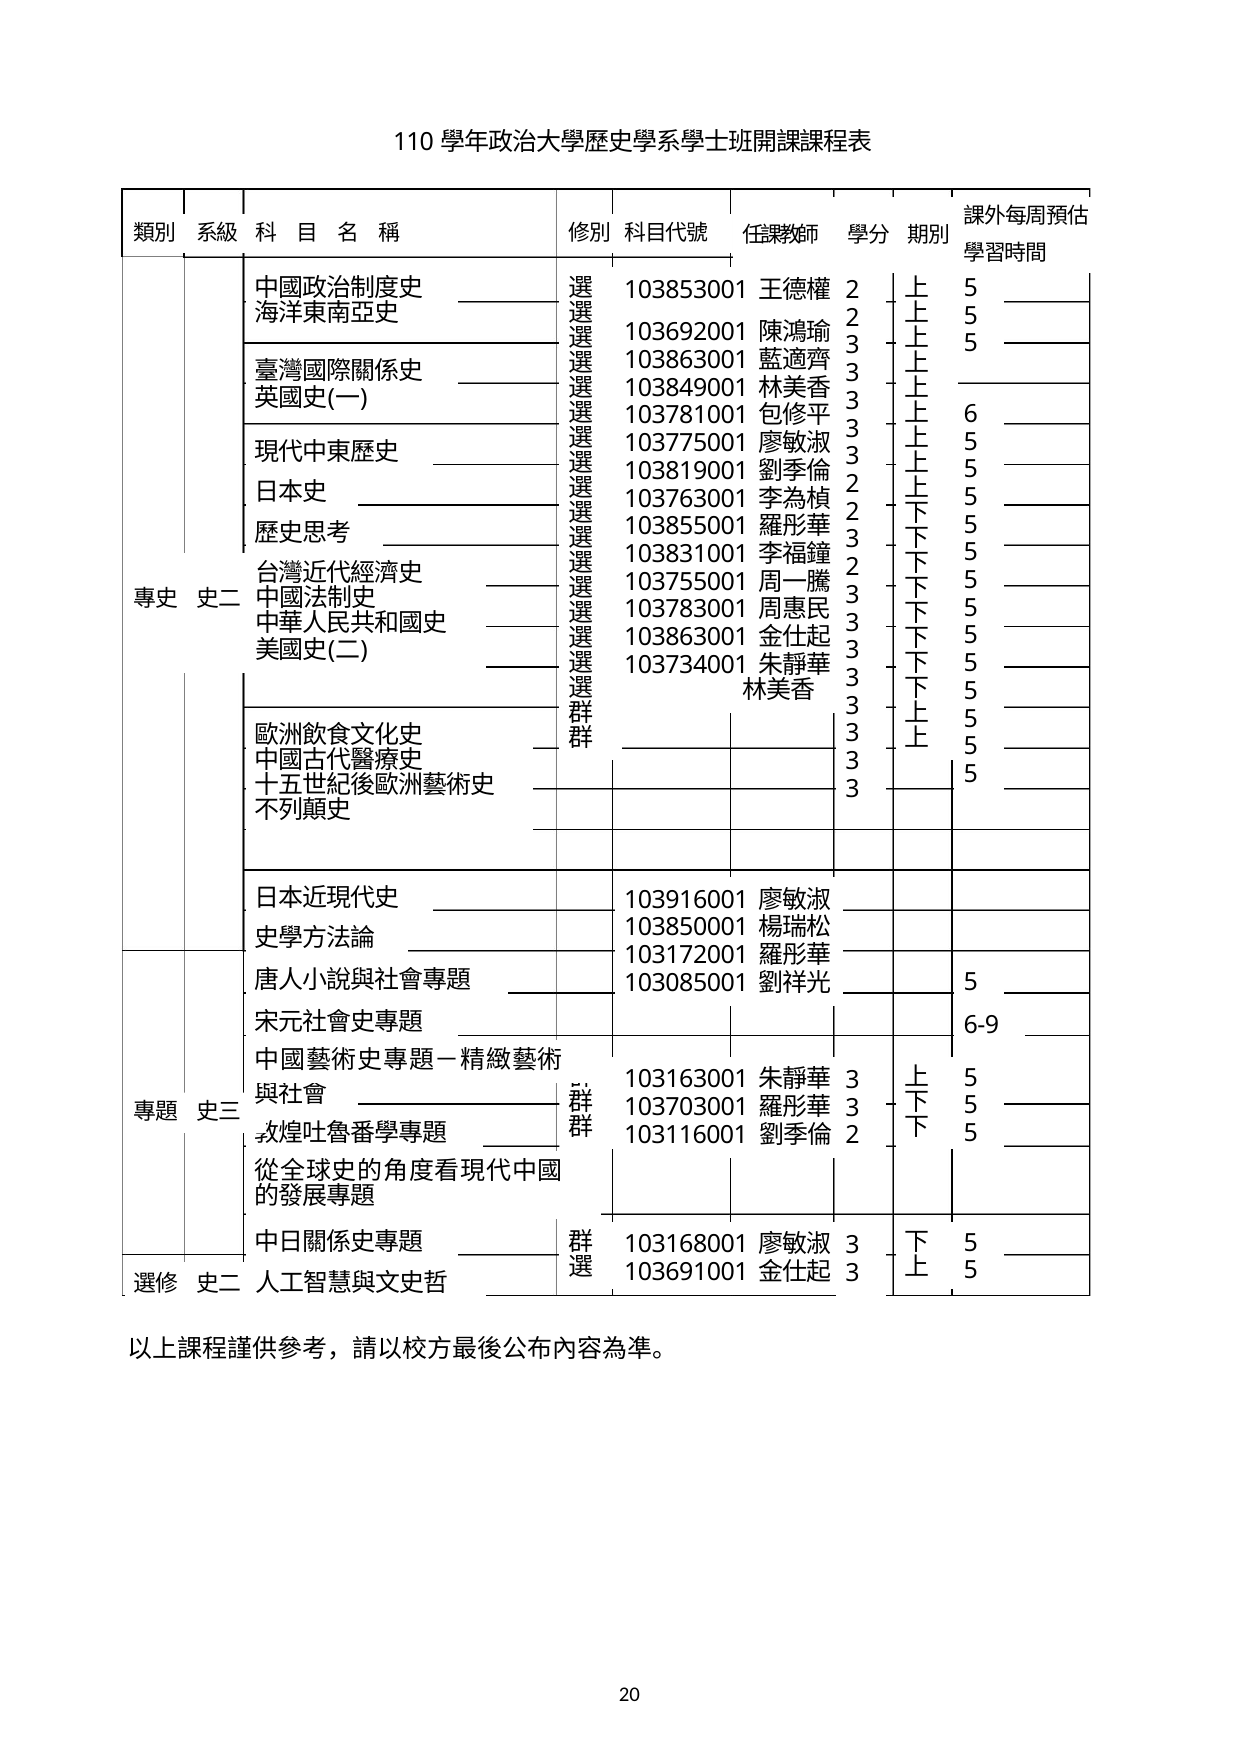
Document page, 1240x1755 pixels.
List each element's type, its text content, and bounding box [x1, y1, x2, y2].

text 敦煌吐魯番學專題 [254, 1121, 474, 1146]
text 臺灣國際關係史 [254, 359, 449, 384]
text 學習時間 [963, 246, 1124, 264]
text 103853001 王德權 [624, 276, 835, 304]
text 選 [568, 451, 613, 476]
text 2 [845, 553, 877, 581]
text 103763001 李為楨 [624, 485, 835, 513]
text 2 [845, 304, 877, 332]
text 103855001 羅彤華 [624, 513, 835, 540]
text 選 [568, 301, 613, 326]
text 5 [963, 733, 996, 760]
text 史學方法論 [254, 926, 399, 951]
text 5 [963, 456, 996, 483]
text 現代中東歷史 [254, 440, 424, 465]
text 選 [568, 651, 613, 676]
text 5 [963, 594, 996, 622]
text 下 [904, 551, 949, 576]
text 上 [904, 1256, 949, 1281]
text 103116001 劉季倫 [624, 1121, 835, 1149]
text 群 [568, 726, 613, 751]
text 103831001 李福鐘 [624, 540, 835, 568]
text 3 [845, 1259, 877, 1287]
text 103691001 金仕起 [624, 1258, 835, 1286]
text 選 [568, 351, 613, 376]
text 美國史(二) [255, 637, 477, 664]
text 5 [963, 1257, 996, 1284]
text 群 [568, 701, 613, 726]
text 下 [904, 526, 949, 551]
text 6 [963, 400, 996, 428]
text 3 [845, 692, 877, 720]
text 103849001 林美香 [624, 374, 835, 402]
text 下 [904, 501, 949, 526]
text 3 [845, 664, 877, 692]
text 3 [845, 359, 877, 387]
text 下 [904, 626, 949, 651]
text 不列顛史 [254, 799, 524, 824]
text 3 [845, 415, 877, 443]
text 上 [904, 476, 949, 501]
text 選 [568, 1256, 613, 1281]
text 下 [904, 651, 949, 676]
text 下 [904, 601, 949, 626]
text 103168001 廖敏淑 [624, 1231, 835, 1258]
text 3 [845, 443, 877, 470]
text 3 [845, 720, 877, 747]
text 與社會 [254, 1083, 349, 1107]
picture [121, 188, 1091, 1296]
text 3 [845, 637, 877, 664]
text 5 [963, 649, 996, 677]
text 5 [963, 705, 996, 733]
text 103916001 廖敏淑 [624, 886, 835, 914]
text 台灣近代經濟史 [255, 562, 477, 587]
text 103734001 朱靜華 [624, 651, 835, 679]
text 3 [845, 1066, 877, 1094]
text 5 [963, 511, 996, 539]
text 下 [904, 1091, 949, 1116]
text 5 [963, 760, 996, 788]
text 3 [845, 526, 877, 553]
text 103703001 羅彤華 [624, 1093, 835, 1121]
text 類別 系級 科 目 名 稱 [134, 223, 424, 244]
text 103850001 楊瑞松 [624, 914, 835, 941]
text 上 [904, 301, 949, 326]
text 林美香 [742, 679, 835, 704]
text 103781001 包修平 [624, 402, 835, 429]
text 3 [845, 1231, 877, 1259]
text 從全球史的角度看現代中國 [254, 1160, 592, 1185]
text 103692001 陳鴻瑜 [624, 319, 835, 346]
text 5 [963, 274, 996, 302]
text 5 [963, 330, 996, 357]
text 下 [904, 676, 949, 701]
text 上 [904, 726, 949, 751]
text 上 [904, 351, 949, 376]
text 中日關係史專題 [254, 1231, 449, 1256]
text 上 [904, 326, 949, 351]
text 選 [568, 476, 613, 501]
text 選 [568, 676, 613, 701]
text 十五世紀後歐洲藝術史 [254, 774, 524, 799]
text 103172001 羅彤華 [624, 941, 835, 969]
text 103755001 周一騰 [624, 568, 835, 596]
text 選 [568, 576, 613, 601]
text 選 [568, 276, 613, 301]
text 103863001 藍適齊 [624, 346, 835, 374]
text 103819001 劉季倫 [624, 457, 835, 485]
text 上 [904, 276, 949, 301]
text 的發展專題 [254, 1185, 592, 1210]
text 103775001 廖敏淑 [624, 429, 835, 457]
text 2 [845, 276, 877, 304]
text 以上課程謹供參考，請以校方最後公布內容為凖。 [127, 1337, 742, 1362]
text 110 學年政治大學歷史學系學士班開課課程表 [393, 128, 936, 156]
text 5 [963, 1119, 996, 1147]
text 課外每周預估 [963, 206, 1124, 228]
text 中國古代醫療史 [254, 749, 524, 774]
text 群 [568, 1231, 613, 1256]
text 選 [568, 626, 613, 651]
text 選 [568, 601, 613, 626]
text 上 [904, 401, 949, 426]
text 宋元社會史專題 [254, 1011, 449, 1036]
text 日本史 [254, 481, 349, 506]
text 中華人民共和國史 [255, 612, 477, 637]
text 103085001 劉祥光 [624, 969, 835, 997]
text 5 [963, 1092, 996, 1119]
text 上 [904, 451, 949, 476]
text 日本近現代史 [254, 886, 424, 911]
text 歐洲飲食文化史 [254, 724, 524, 749]
text 103863001 金仕起 [624, 623, 835, 651]
text 103783001 周惠民 [624, 596, 835, 623]
text 英國史(一) [254, 384, 449, 412]
text 選 [568, 426, 613, 451]
text 3 [845, 747, 877, 775]
text 3 [845, 387, 877, 415]
text 5 [963, 968, 996, 996]
text 選 [568, 376, 613, 401]
text 下 [904, 1116, 949, 1141]
text 2 [845, 1122, 877, 1149]
text 5 [963, 677, 996, 705]
text 5 [963, 566, 996, 594]
text 選修 史二 人工智慧與文史哲 [134, 1271, 477, 1296]
text 5 [963, 428, 996, 456]
text 專題 史三 [134, 1101, 257, 1124]
text 任課教師 學分 期別 [742, 228, 1124, 246]
text 上 [904, 701, 949, 726]
text 群 [568, 1116, 613, 1141]
text 群 [568, 1066, 613, 1091]
text 歷史思考 [254, 521, 374, 546]
text 2 [845, 470, 877, 498]
text 5 [963, 622, 996, 649]
text 海洋東南亞史 [254, 301, 449, 326]
text 下 [904, 576, 949, 601]
text 3 [845, 1094, 877, 1122]
text 3 [845, 609, 877, 637]
text 3 [845, 775, 877, 803]
text 3 [845, 332, 877, 359]
text 3 [845, 581, 877, 609]
text 6-9 [963, 1011, 1016, 1039]
text 下 [904, 1231, 949, 1256]
text 選 [568, 526, 613, 551]
text 選 [568, 501, 613, 526]
text 20 [619, 1681, 653, 1706]
text 103163001 朱靜華 [624, 1066, 835, 1093]
text 上 [904, 1066, 949, 1091]
text 群 [568, 1091, 613, 1116]
text 修別 科目代號 [568, 223, 723, 244]
text 5 [963, 539, 996, 566]
text 5 [963, 302, 996, 330]
text 專史 史二 中國法制史 [134, 587, 477, 612]
text 唐人小說與社會專題 [254, 968, 499, 993]
text 選 [568, 326, 613, 351]
text 中國藝術史專題－精緻藝術 [254, 1049, 592, 1074]
text 2 [845, 498, 877, 526]
text 上 [904, 376, 949, 401]
text 5 [963, 1229, 996, 1257]
text 選 [568, 401, 613, 426]
text 選 [568, 551, 613, 576]
text 5 [963, 483, 996, 511]
text 5 [963, 1064, 996, 1092]
text 上 [904, 426, 949, 451]
text 中國政治制度史 [254, 276, 449, 301]
